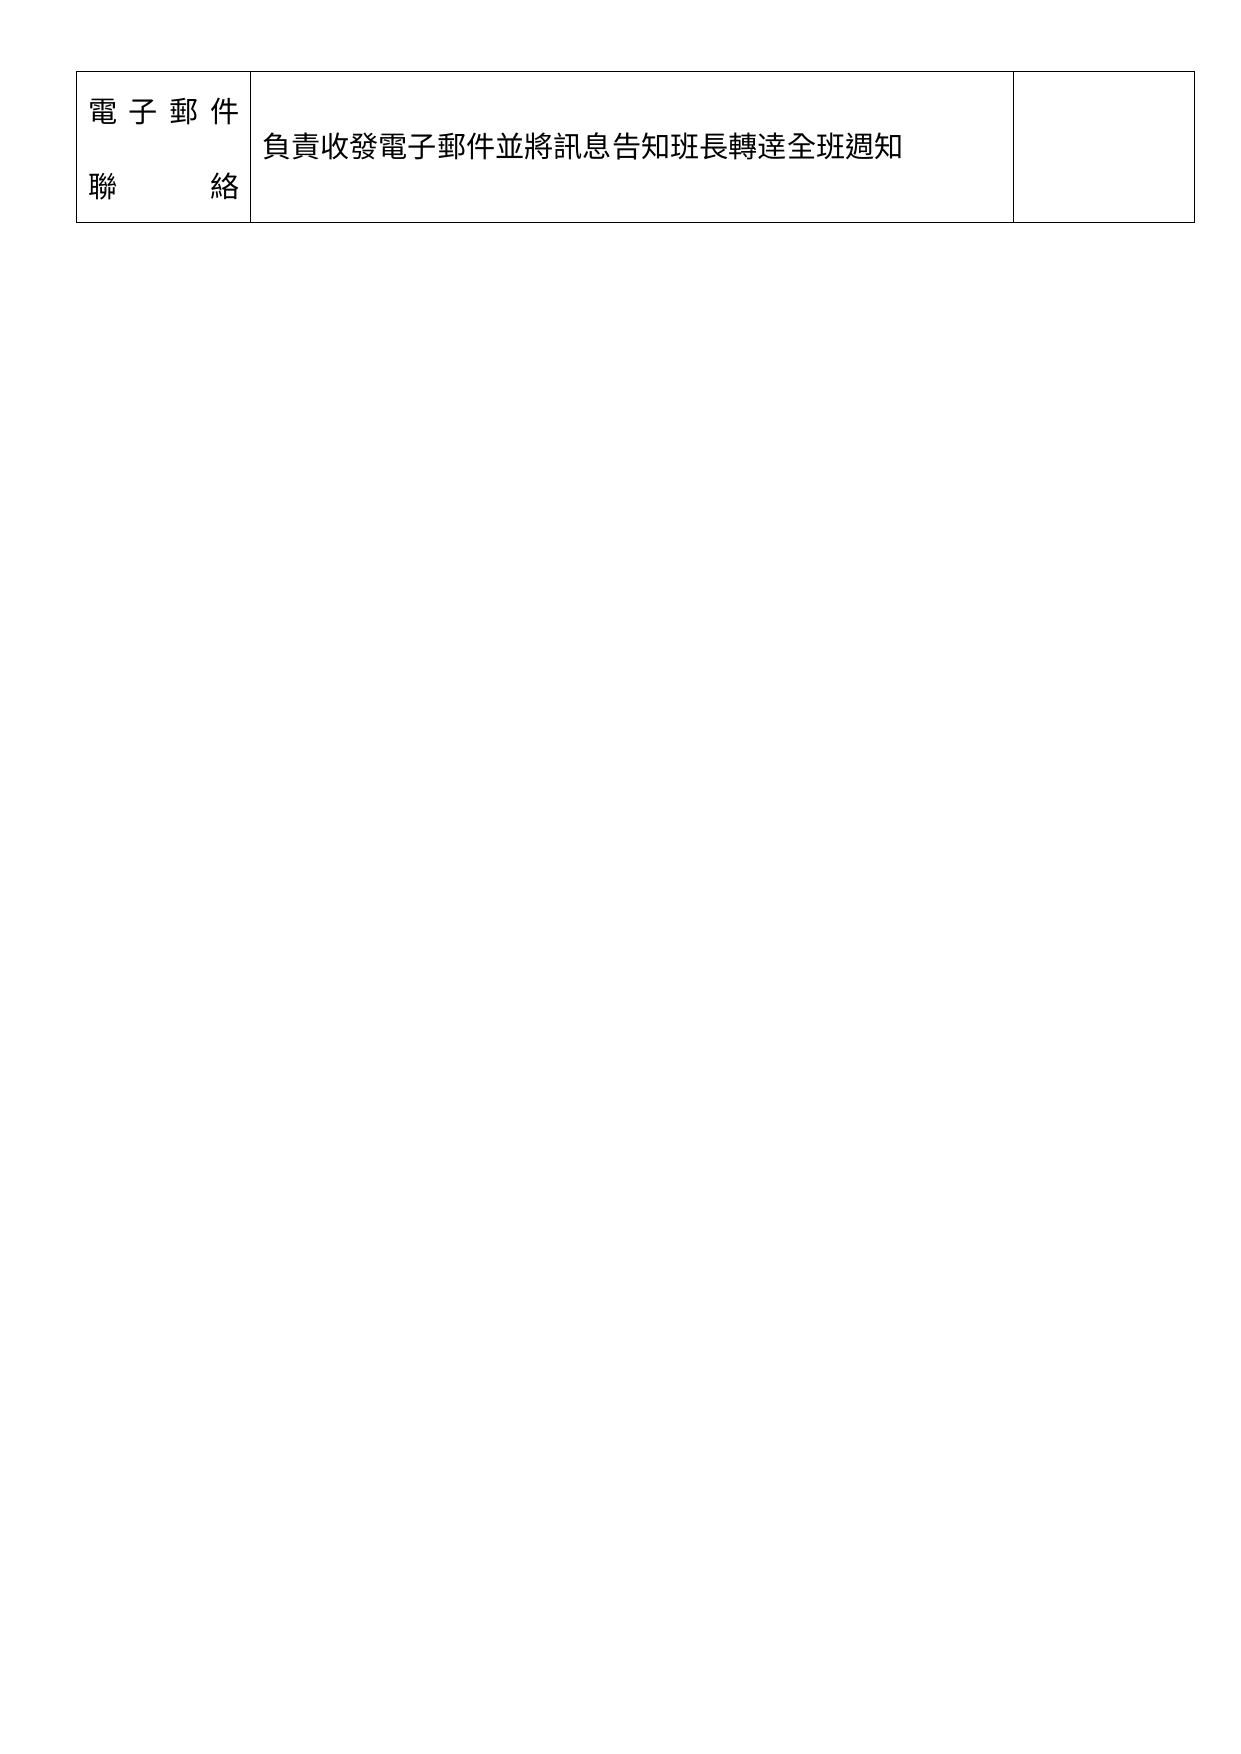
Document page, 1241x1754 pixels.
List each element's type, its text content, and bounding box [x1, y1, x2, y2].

table_cell 負責收發電子郵件並將訊息告知班長轉逹全班週知 [251, 72, 1013, 222]
table_cell 電子郵件 聯絡 [77, 72, 250, 222]
table_cell [1014, 72, 1194, 222]
